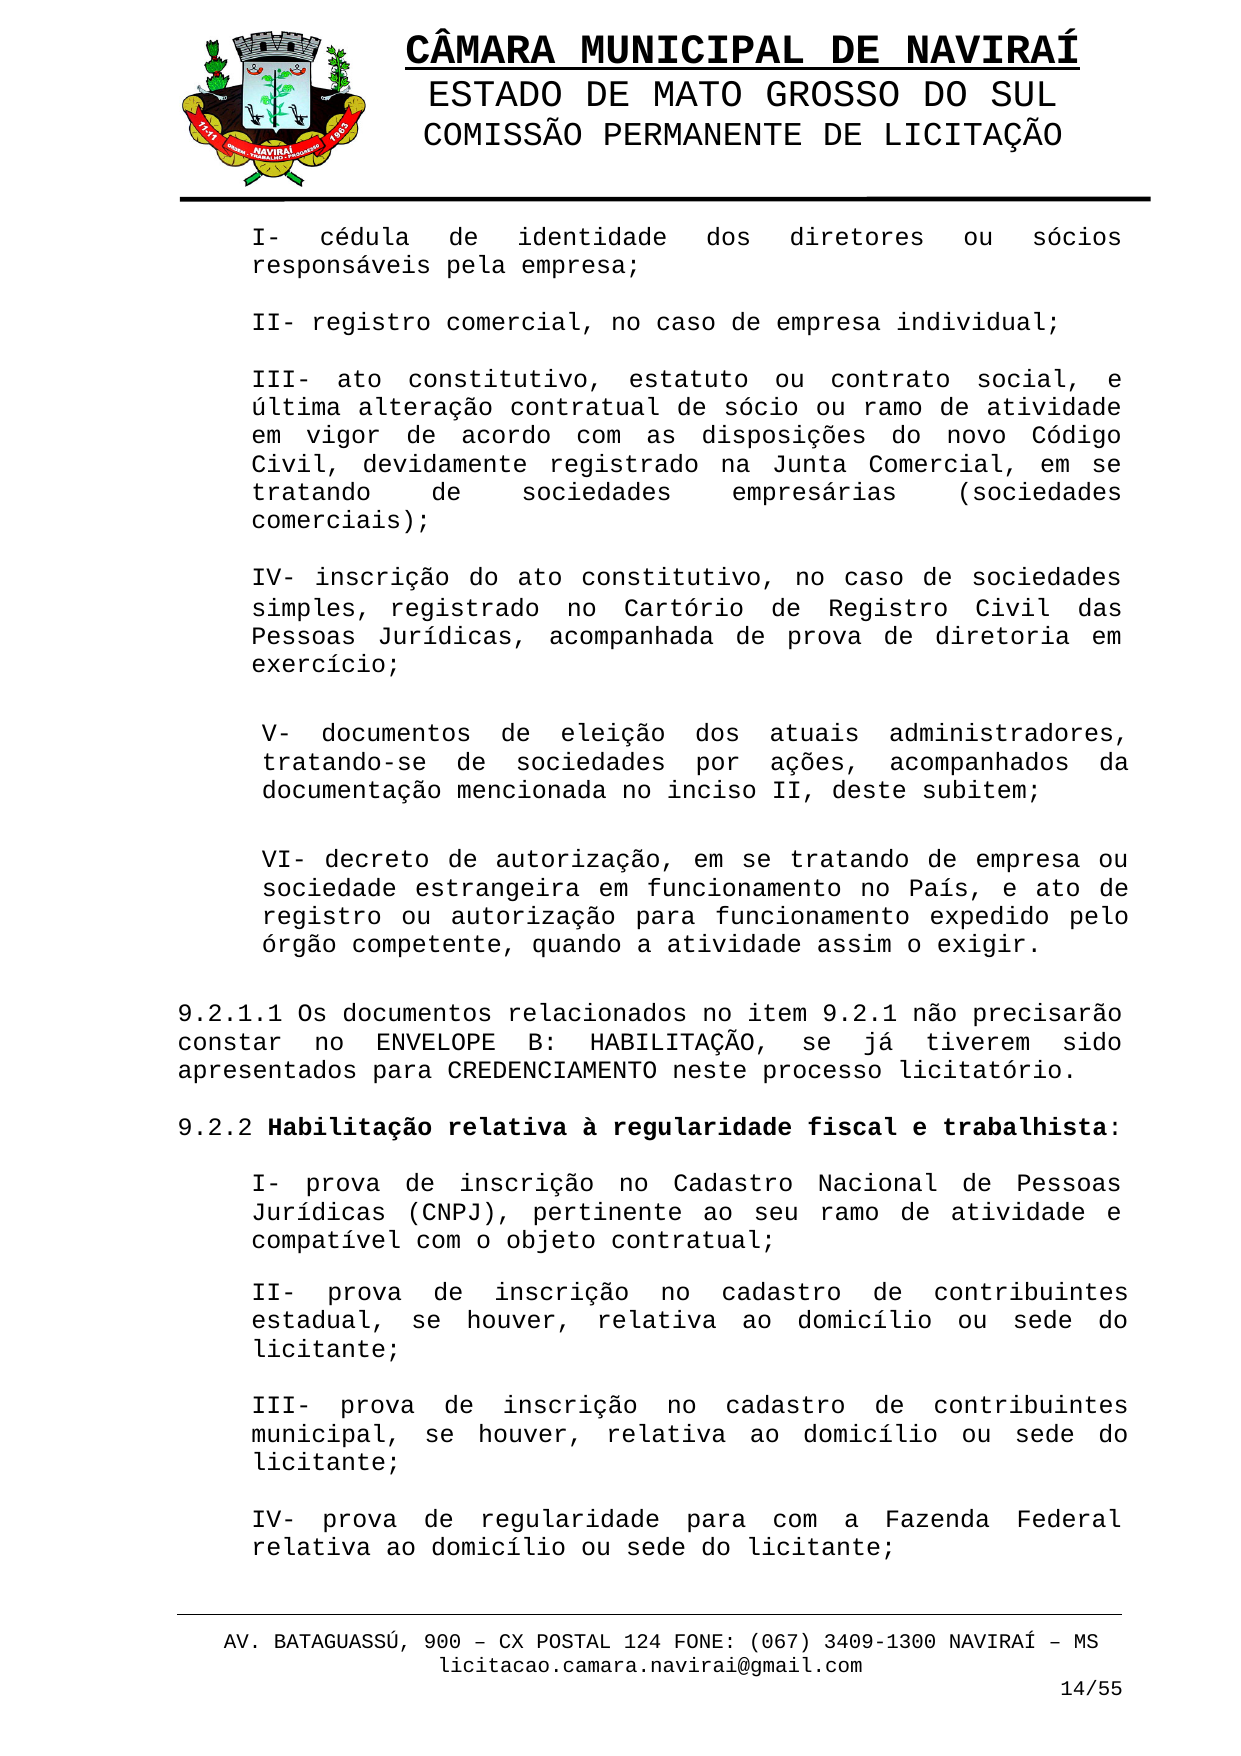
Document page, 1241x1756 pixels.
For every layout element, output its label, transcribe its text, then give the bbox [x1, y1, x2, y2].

text VI- decreto de autorização, em se tratando de empresa ou sociedade estrangeira em funcionamento no País, e ato de registro ou autorização para funcionamento expedido pelo órgão competente, quando a atividade assim o exigir. [262, 847, 1129, 960]
text I- prova de inscrição no Cadastro Nacional de Pessoas Jurídicas (CNPJ), pertinente ao seu ramo de atividade e compatível com o objeto contratual; [251, 1171, 1122, 1256]
text III- ato constitutivo, estatuto ou contrato social, e última alteração contratual de sócio ou ramo de atividade em vigor de acordo com as disposições do novo Código Civil, devidamente registrado na Junta Comercial, em se tratando de sociedades empresárias (sociedades comerciais); [251, 366, 1122, 536]
text IV- inscrição do ato constitutivo, no caso de sociedades simples, registrado no Cartório de Registro Civil das Pessoas Jurídicas, acompanhada de prova de diretoria em exercício; [251, 564, 1122, 680]
text 9.2.1.1 Os documentos relacionados no item 9.2.1 não precisarão constar no ENVELOPE B: HABILITAÇÃO, se já tiverem sido apresentados para CREDENCIAMENTO neste processo licitatório. [177, 1001, 1122, 1086]
list III- prova de inscrição no cadastro de contribuintes municipal, se houver, relativa ao domicílio ou sede do licitante; [251, 1393, 1129, 1478]
text IV- prova de regularidade para com a Fazenda Federal relativa ao domicílio ou sede do licitante; [251, 1506, 1122, 1563]
list II- prova de inscrição no cadastro de contribuintes estadual, se houver, relativa ao domicílio ou sede do licitante; [251, 1279, 1129, 1364]
text 9.2.2 Habilitação relativa à regularidade fiscal e trabalhista: [177, 1114, 1122, 1143]
text I- cédula de identidade dos diretores ou sócios responsáveis pela empresa; [251, 224, 1122, 281]
text V- documentos de eleição dos atuais administradores, tratando-se de sociedades por ações, acompanhados da documentação mencionada no inciso II, deste subitem; [262, 721, 1129, 806]
text II- registro comercial, no caso de empresa individual; [251, 309, 1122, 338]
